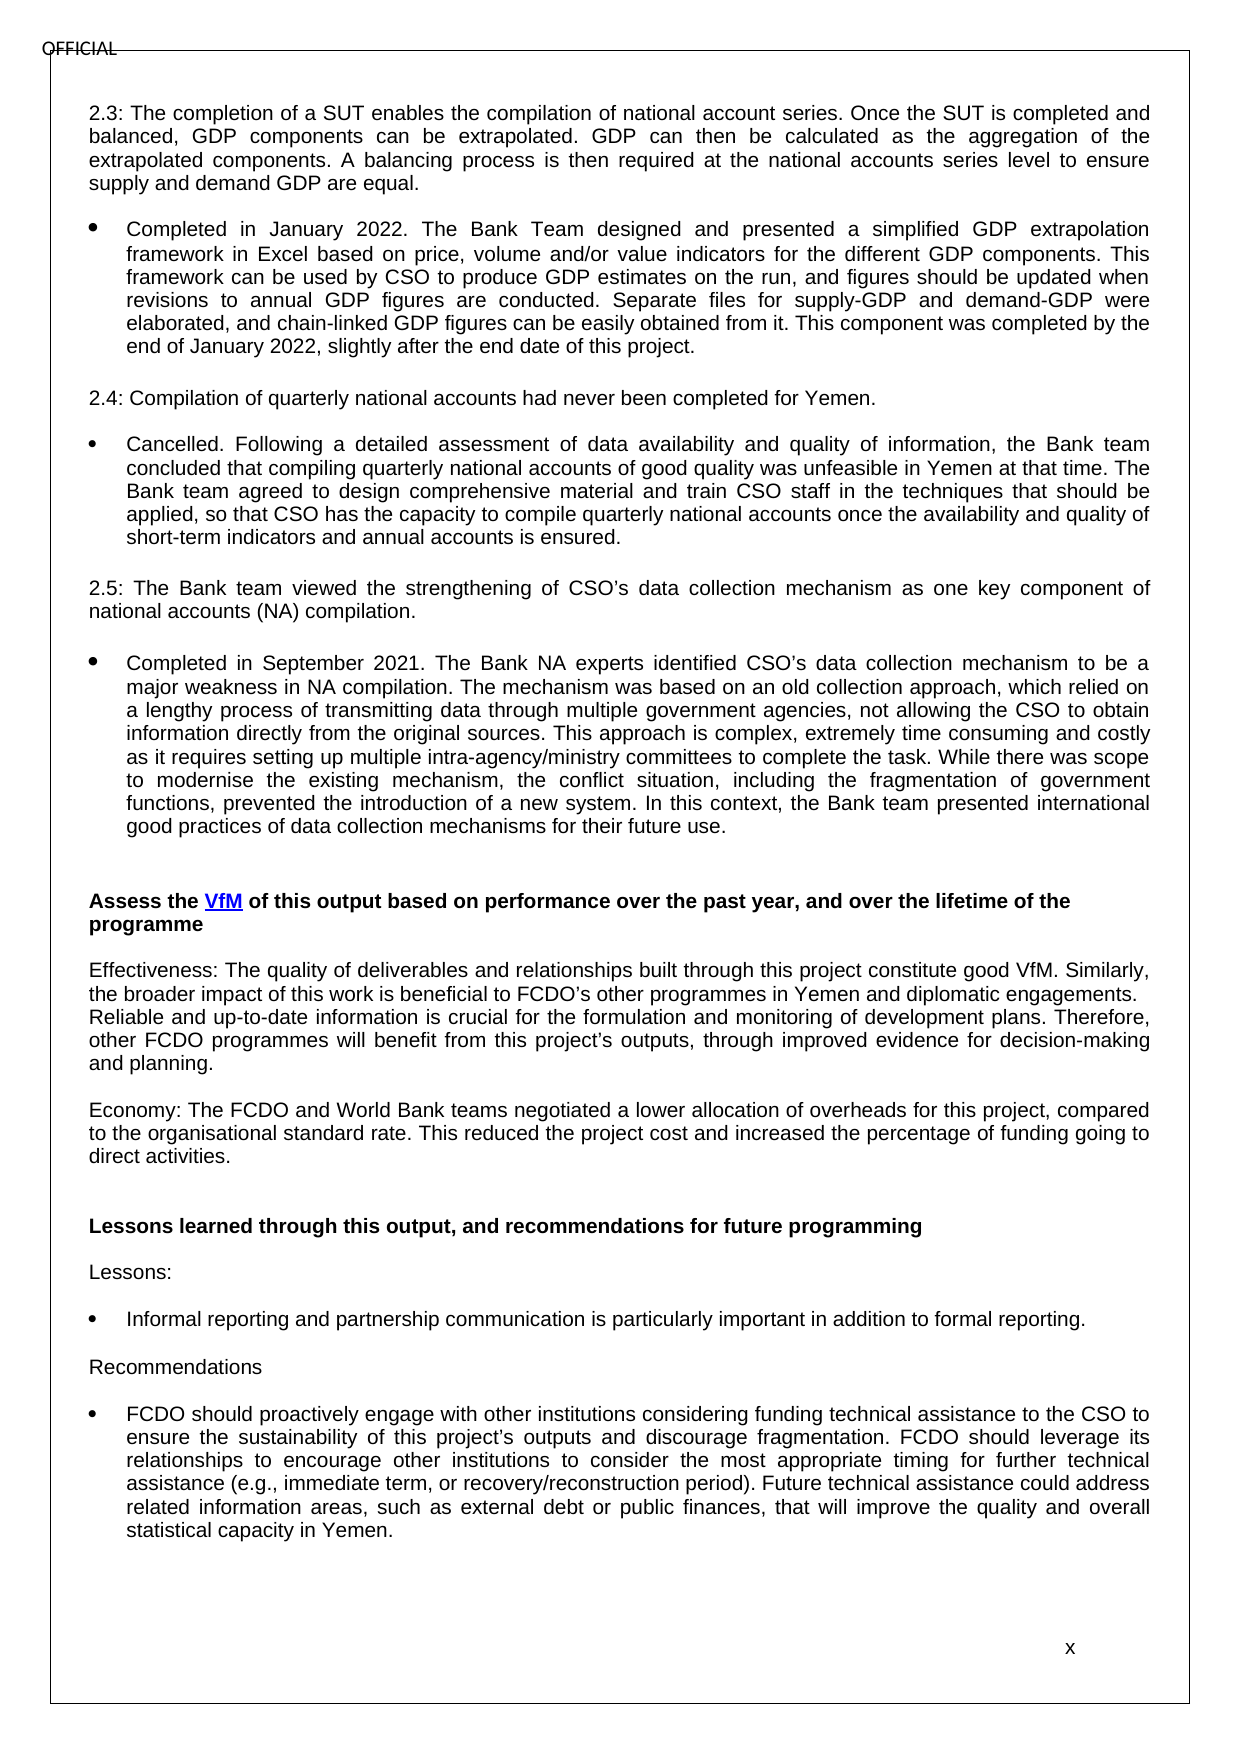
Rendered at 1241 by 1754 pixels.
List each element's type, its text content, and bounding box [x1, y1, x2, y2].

list Completed in January 2022. The Bank Team designed and presented a simplified GDP extrapolation framework in Excel based on price, volume and/or value indicators for the different GDP components. This framework can be used by CSO to produce GDP estimates on the run, and figures should be updated when revisions to annual GDP figures are conducted. Separate files for supply-GDP and demand-GDP were elaborated, and chain-linked GDP figures can be easily obtained from it. This component was completed by the end of January 2022, slightly after the end date of this project. [89, 218, 1152, 358]
list Informal reporting and partnership communication is particularly important in addition to formal reporting. [89, 1307, 1152, 1331]
text Recommendations [89, 1356, 1152, 1379]
list Cancelled. Following a detailed assessment of data availability and quality of information, the Bank team concluded that compiling quarterly national accounts of good quality was unfeasible in Yemen at that time. The Bank team agreed to design comprehensive material and train CSO staff in the techniques that should be applied, so that CSO has the capacity to compile quarterly national accounts once the availability and quality of short-term indicators and annual accounts is ensured. [89, 433, 1152, 549]
text Lessons learned through this output, and recommendations for future programming [89, 1214, 1152, 1238]
text 2.5: The Bank team viewed the strengthening of CSO’s data collection mechanism as one key component of national accounts (NA) compilation. [89, 577, 1152, 623]
text Economy: The FCDO and World Bank teams negotiated a lower allocation of overheads for this project, compared to the organisational standard rate. This reduced the project cost and increased the percentage of funding going to direct activities. [89, 1098, 1152, 1168]
text Assess the VfM of this output based on performance over the past year, and over the lifetime of the programme [89, 889, 1152, 936]
text 2.4: Compilation of quarterly national accounts had never been completed for Yemen. [89, 386, 1152, 409]
list FCDO should proactively engage with other institutions considering funding technical assistance to the CSO to ensure the sustainability of this project’s outputs and discourage fragmentation. FCDO should leverage its relationships to encourage other institutions to consider the most appropriate timing for further technical assistance (e.g., immediate term, or recovery/reconstruction period). Future technical assistance could address related information areas, such as external debt or public finances, that will improve the quality and overall statistical capacity in Yemen. [89, 1402, 1152, 1542]
text Lessons: [89, 1261, 1152, 1284]
text 2.3: The completion of a SUT enables the compilation of national account series. Once the SUT is completed and balanced, GDP components can be extrapolated. GDP can then be calculated as the aggregation of the extrapolated components. A balancing process is then required at the national accounts series level to ensure supply and demand GDP are equal. [89, 102, 1152, 195]
list Completed in September 2021. The Bank NA experts identified CSO’s data collection mechanism to be a major weakness in NA compilation. The mechanism was based on an old collection approach, which relied on a lengthy process of transmitting data through multiple government agencies, not allowing the CSO to obtain information directly from the original sources. This approach is complex, extremely time consuming and costly as it requires setting up multiple intra-agency/ministry committees to complete the task. While there was scope to modernise the existing mechanism, the conflict situation, including the fragmentation of government functions, prevented the introduction of a new system. In this context, the Bank team presented international good practices of data collection mechanisms for their future use. [89, 651, 1152, 838]
text Effectiveness: The quality of deliverables and relationships built through this project constitute good VfM. Similarly, the broader impact of this work is beneficial to FCDO’s other programmes in Yemen and diplomatic engagements. [89, 959, 1152, 1005]
text Reliable and up-to-date information is crucial for the formulation and monitoring of development plans. Therefore, other FCDO programmes will benefit from this project’s outputs, through improved evidence for decision-making and planning. [89, 1005, 1152, 1075]
